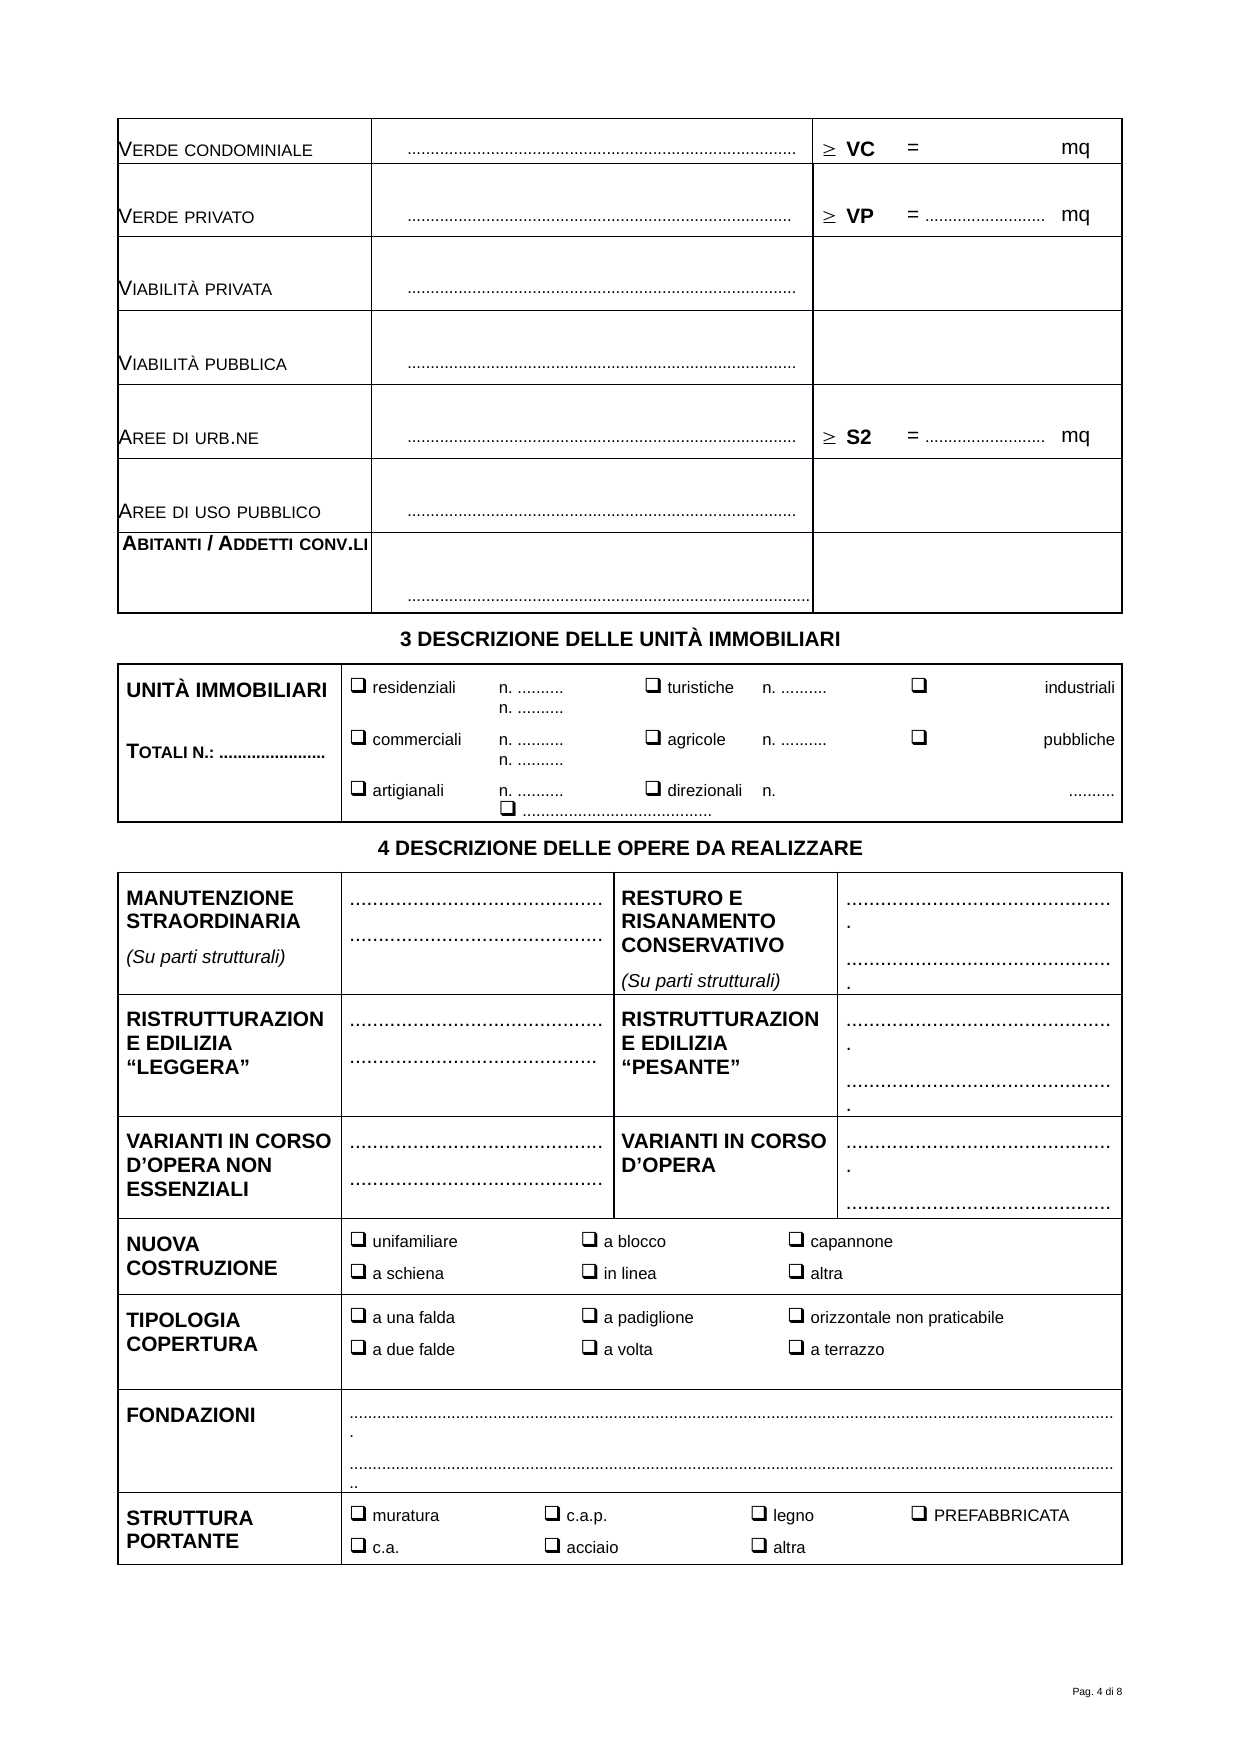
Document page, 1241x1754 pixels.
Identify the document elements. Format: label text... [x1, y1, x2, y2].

table_cell [1061, 164, 1121, 185]
table_cell [703, 533, 812, 565]
table_cell [814, 480, 846, 532]
table_cell [703, 311, 812, 332]
table_cell [592, 385, 703, 406]
table_cell 4 DESCRIZIONE DELLE OPERE DA REALIZZARE [118, 823, 1122, 872]
table_cell ............................................ ............................................ [342, 1117, 613, 1218]
table_cell .................................................................................... mq [372, 258, 812, 310]
table_cell mq [1061, 185, 1121, 236]
table_cell [482, 533, 592, 565]
table_cell [592, 533, 703, 565]
table_cell  a una falda  a padiglione  orizzontale non praticabile  a due falde  a volta  a terrazzo [342, 1295, 1121, 1389]
table_cell ...................................................................................................................................................................... ....................................................................................................................................................................... [342, 1390, 1121, 1492]
table_cell [907, 459, 1061, 480]
table_cell [372, 164, 482, 185]
table_cell [814, 533, 846, 565]
table_cell [846, 258, 907, 310]
table_cell [1061, 237, 1121, 257]
table_cell ............................................ ............................................ [342, 873, 613, 994]
table_cell VC [846, 119, 907, 163]
table_cell [846, 480, 907, 532]
table_cell [1061, 459, 1121, 480]
table_cell [372, 237, 482, 257]
table_cell [119, 164, 371, 185]
table_cell STRUTTURA PORTANTE [119, 1493, 341, 1564]
table_cell Verde condominiale [119, 119, 371, 163]
table_cell [703, 459, 812, 480]
table_cell RESTURO E RISANAMENTO CONSERVATIVO (Su parti strutturali) [615, 873, 837, 994]
table_cell  unifamiliare  a blocco  capannone  a schiena  in linea  altra [342, 1219, 1121, 1294]
table_cell mq [1061, 406, 1121, 458]
table_cell [372, 533, 482, 565]
table_header UNITÀ IMMOBILIARI TOTALI N.: ....................... [119, 665, 341, 821]
table_cell .................................................................................... mq [372, 406, 812, 458]
table_cell VARIANTI IN CORSO D’OPERA NON ESSENZIALI [119, 1117, 341, 1218]
table_cell [703, 237, 812, 257]
table_cell [814, 332, 846, 384]
table_cell FONDAZIONI [119, 1390, 341, 1492]
table_cell [814, 565, 846, 612]
table_cell [846, 237, 907, 257]
table_cell Viabilità privata [119, 258, 371, 310]
table_cell [592, 164, 703, 185]
table_cell [1061, 332, 1121, 384]
table_cell Abitanti / Addetti conv.li [119, 533, 371, 565]
table_cell [482, 164, 592, 185]
table_cell  [813, 119, 846, 163]
table_cell NUOVA COSTRUZIONE [119, 1219, 341, 1294]
table_cell [846, 459, 907, 480]
table_cell [372, 385, 482, 406]
table_cell [907, 164, 1061, 185]
table_cell  [814, 406, 846, 458]
table_cell Aree di uso pubblico [119, 480, 371, 532]
table_cell .................................................................................... mq [372, 119, 812, 163]
table_cell [846, 311, 907, 332]
table_cell mq [1061, 119, 1121, 163]
table_cell Viabilità pubblica [119, 332, 371, 384]
table_cell [372, 311, 482, 332]
table_cell TIPOLOGIA COPERTURA [119, 1295, 341, 1389]
table_cell .................................................................................... mq [372, 480, 812, 532]
table_cell [907, 237, 1061, 257]
table_cell [119, 459, 371, 480]
text 3 DESCRIZIONE DELLE UNITÀ IMMOBILIARI [118, 627, 1122, 651]
table_cell VARIANTI IN CORSO D’OPERA [615, 1117, 837, 1218]
table_cell [846, 332, 907, 384]
table_cell [907, 565, 1061, 612]
table_cell [482, 237, 592, 257]
table_cell [814, 164, 846, 185]
table_header  residenziali n. ..........  turistiche n. ..........  industriali n. ..........  commerciali n. ..........  agricole n. ..........  pubbliche n. ..........  artigianali n. ..........  direzionali n. ..........  ......................................... [342, 665, 1121, 821]
table_cell [846, 565, 907, 612]
table_cell .................................................................................... mq [372, 332, 812, 384]
table_cell RISTRUTTURAZIONE EDILIZIA “PESANTE” [615, 995, 837, 1116]
table_cell  muratura  c.a.p.  legno  PREFABBRICATA  c.a.  acciaio  altra [342, 1493, 1121, 1564]
table_cell [907, 332, 1061, 384]
table_cell [482, 459, 592, 480]
table_cell [592, 459, 703, 480]
table_cell Verde privato [119, 185, 371, 236]
table_cell [846, 385, 907, 406]
table_cell [1061, 533, 1121, 565]
table_cell ............................................ ........................................... [342, 995, 613, 1116]
table_cell [814, 459, 846, 480]
table_cell [846, 533, 907, 565]
table_cell [592, 311, 703, 332]
table_cell [1061, 311, 1121, 332]
table_cell [907, 533, 1061, 565]
table_cell [907, 385, 1061, 406]
table_cell = .......................... [907, 185, 1061, 236]
table_cell RISTRUTTURAZIONE EDILIZIA “LEGGERA” [119, 995, 341, 1116]
table_cell [119, 311, 371, 332]
table_cell ............................................... ............................................... [838, 873, 1121, 994]
table_cell [372, 459, 482, 480]
table_cell [119, 385, 371, 406]
table_cell Aree di urb.ne secondaria [119, 406, 371, 458]
table_cell ............................................... ............................................... [838, 995, 1121, 1116]
table_cell [482, 311, 592, 332]
table_cell [119, 565, 371, 612]
table_cell [703, 164, 812, 185]
table_cell [907, 480, 1061, 532]
table_cell ........................................................................................... [372, 565, 812, 612]
table_cell = .............................. [907, 119, 1061, 163]
table_cell [814, 237, 846, 257]
table_cell [1061, 480, 1121, 532]
table_cell [119, 237, 371, 257]
table_cell [907, 311, 1061, 332]
table_cell [814, 258, 846, 310]
table_cell = .......................... [907, 406, 1061, 458]
table_cell  [814, 185, 846, 236]
table_cell [1061, 565, 1121, 612]
table_cell MANUTENZIONE STRAORDINARIA (Su parti strutturali) [119, 873, 341, 994]
table_cell [1061, 385, 1121, 406]
table_cell [592, 237, 703, 257]
table_cell ................................................................................... mq [372, 185, 812, 236]
table_cell [1061, 258, 1121, 310]
table_cell [907, 258, 1061, 310]
table_cell ............................................... .............................................. [838, 1117, 1121, 1218]
table_cell [703, 385, 812, 406]
table_cell VP [846, 185, 907, 236]
table_cell S2 [846, 406, 907, 458]
table_cell [846, 164, 907, 185]
table_cell [482, 385, 592, 406]
table_cell [814, 385, 846, 406]
table_cell [814, 311, 846, 332]
